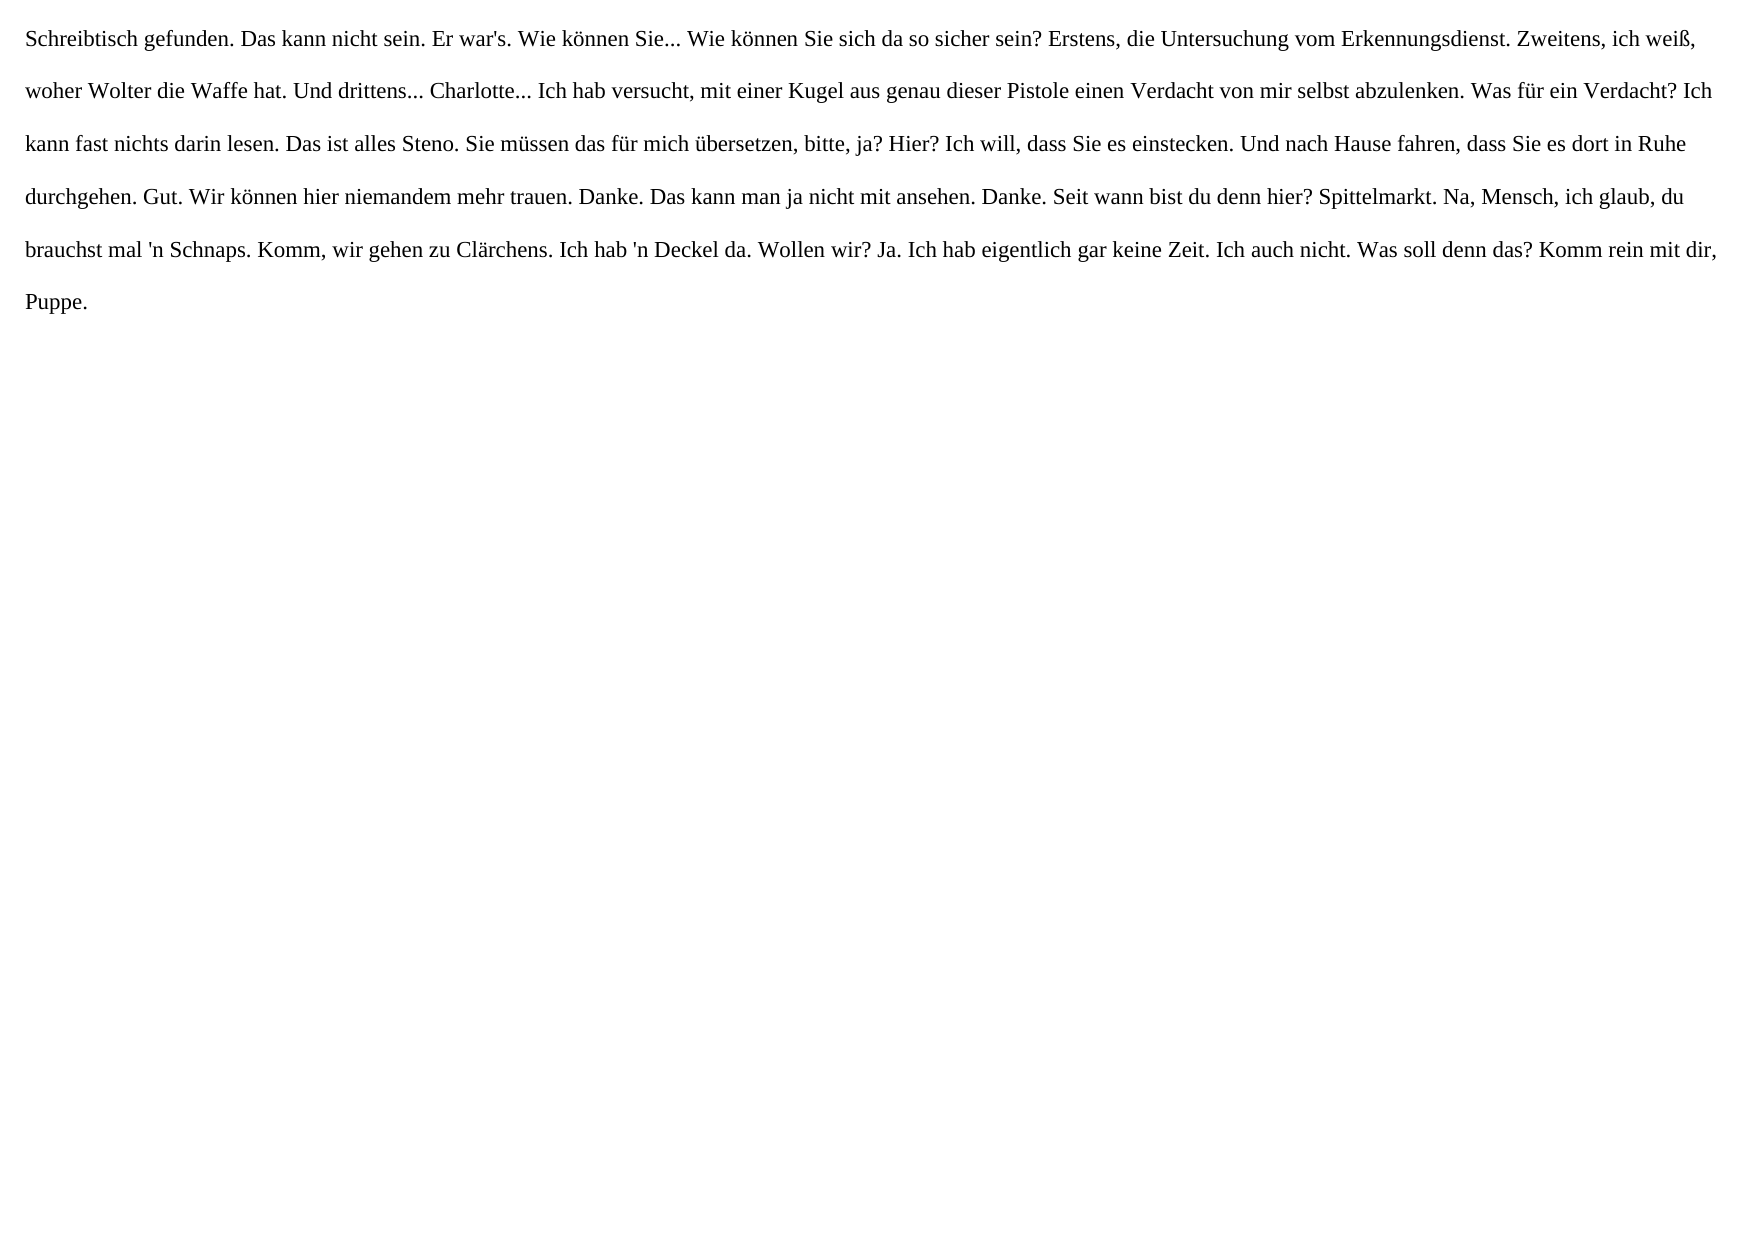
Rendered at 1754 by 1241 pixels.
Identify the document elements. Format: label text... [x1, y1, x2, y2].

text Schreibtisch gefunden. Das kann nicht sein. Er war's. Wie können Sie... Wie können Sie sich da so sicher sein? Erstens, die Untersuchung vom Erkennungsdienst. Zweitens, ich weiß, woher Wolter die Waffe hat. Und drittens... Charlotte... Ich hab versucht, mit einer Kugel aus genau dieser Pistole einen Verdacht von mir selbst abzulenken. Was für ein Verdacht? Ich kann fast nichts darin lesen. Das ist alles Steno. Sie müssen das für mich übersetzen, bitte, ja? Hier? Ich will, dass Sie es einstecken. Und nach Hause fahren, dass Sie es dort in Ruhe durchgehen. Gut. Wir können hier niemandem mehr trauen. Danke. Das kann man ja nicht mit ansehen. Danke. Seit wann bist du denn hier? Spittelmarkt. Na, Mensch, ich glaub, du brauchst mal 'n Schnaps. Komm, wir gehen zu Clärchens. Ich hab 'n Deckel da. Wollen wir? Ja. Ich hab eigentlich gar keine Zeit. Ich auch nicht. Was soll denn das? Komm rein mit dir, Puppe. [25, 25, 1729, 315]
